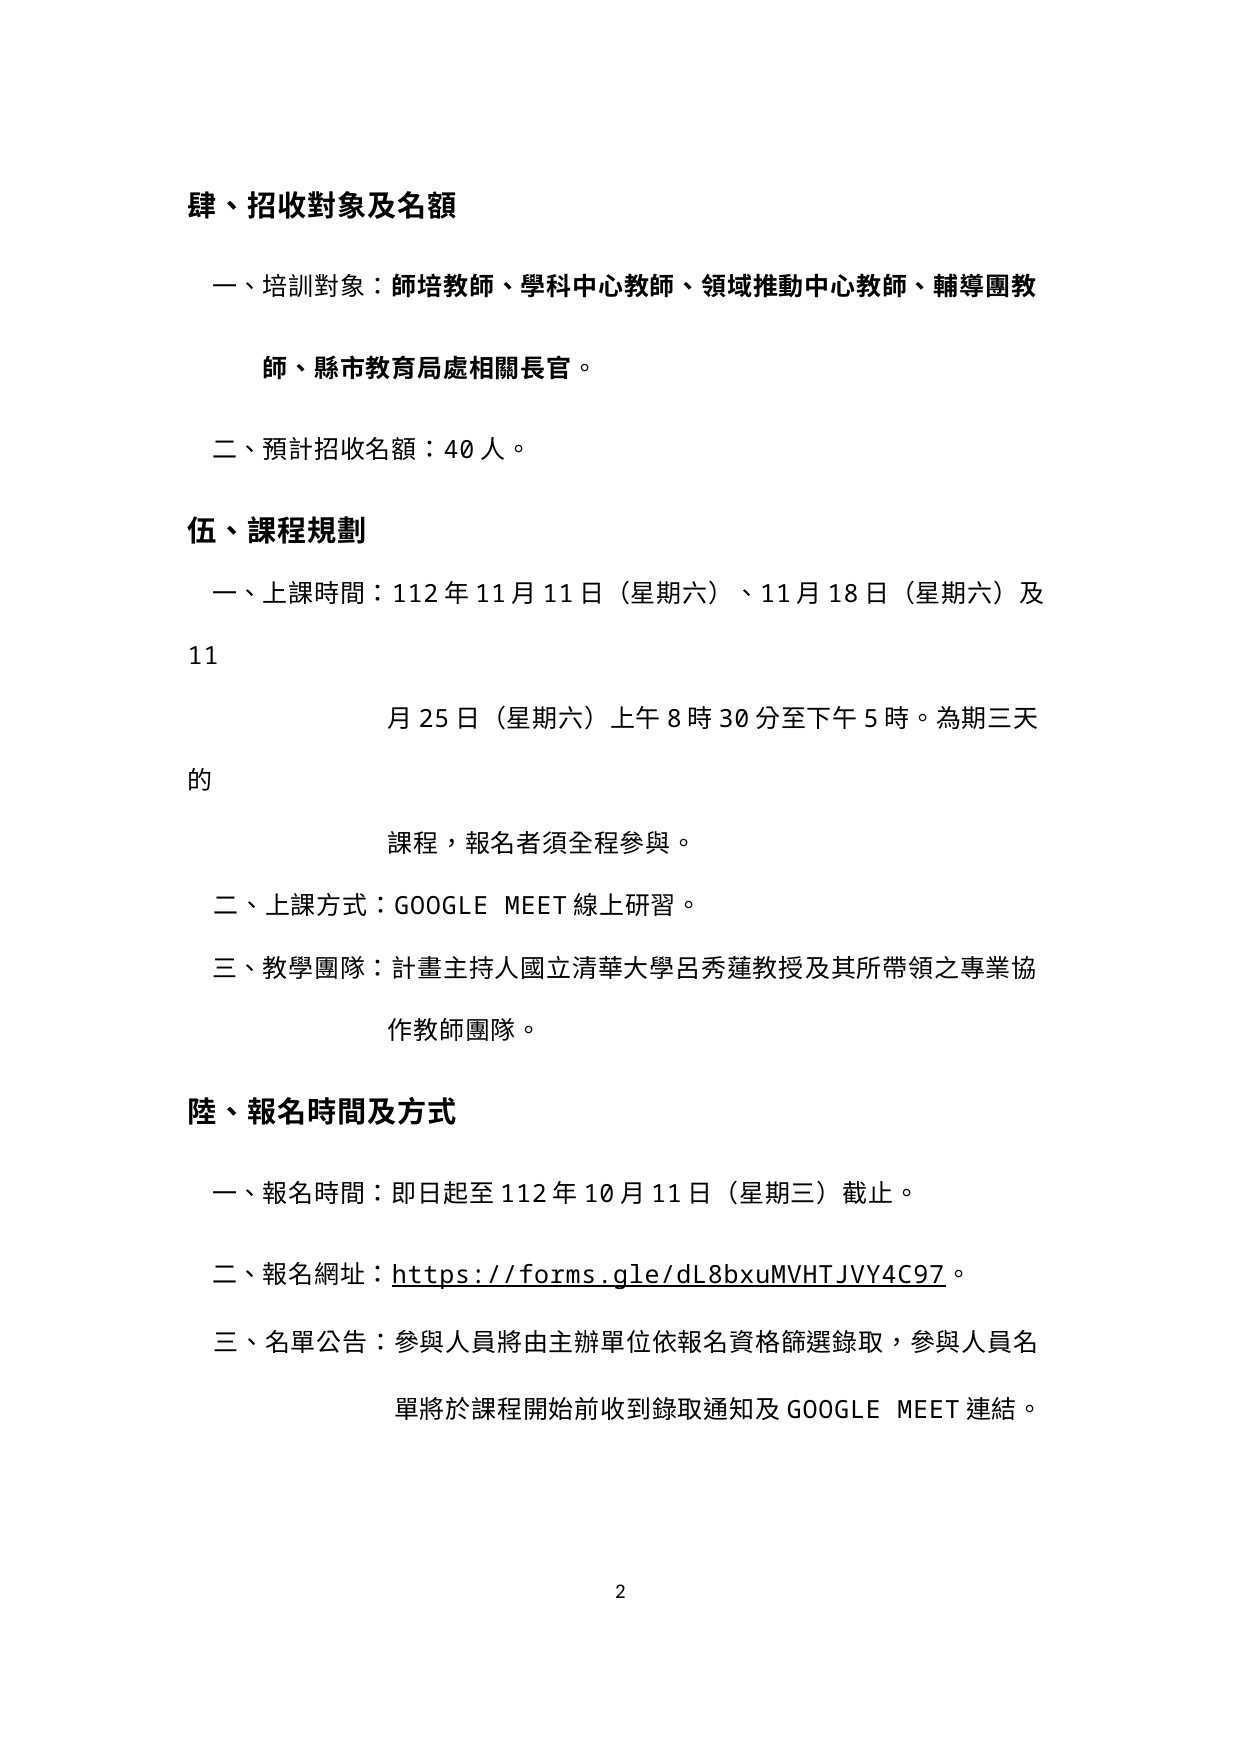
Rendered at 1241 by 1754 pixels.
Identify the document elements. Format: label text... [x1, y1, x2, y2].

list 三、名單公告：參與人員將由主辦單位依報名資格篩選錄取，參與人員名 [187, 1298, 1053, 1361]
list 課程，報名者須全程參與。 [187, 799, 1053, 862]
list 二、上課方式：GOOGLE MEET線上研習。 [187, 862, 1053, 924]
list 二、報名網址：https://forms.gle/dL8bxuMVHTJVY4C97。 [187, 1231, 1053, 1293]
list 單將於課程開始前收到錄取通知及GOOGLE MEET連結。 [187, 1366, 1053, 1429]
list 一、培訓對象：師培教師、學科中心教師、領域推動中心教師、輔導團教 [187, 243, 1053, 306]
list 二、預計招收名額：40人。 [187, 406, 1053, 468]
list 招收對象及名額 [187, 162, 1053, 224]
list 課程規劃 [187, 487, 1053, 549]
list 一、上課時間：112年11月11日（星期六）、11月18日（星期六）及11 [187, 549, 1053, 674]
list 月25日（星期六）上午8時30分至下午5時。為期三天的 [187, 674, 1053, 799]
list 師、縣市教育局處相關長官。 [187, 324, 1053, 387]
list 一、報名時間：即日起至112年10月11日（星期三）截止。 [187, 1149, 1053, 1212]
list 報名時間及方式 [187, 1068, 1053, 1131]
list 三、教學團隊：計畫主持人國立清華大學呂秀蓮教授及其所帶領之專業協 [187, 924, 1053, 987]
list 作教師團隊。 [187, 987, 1053, 1049]
